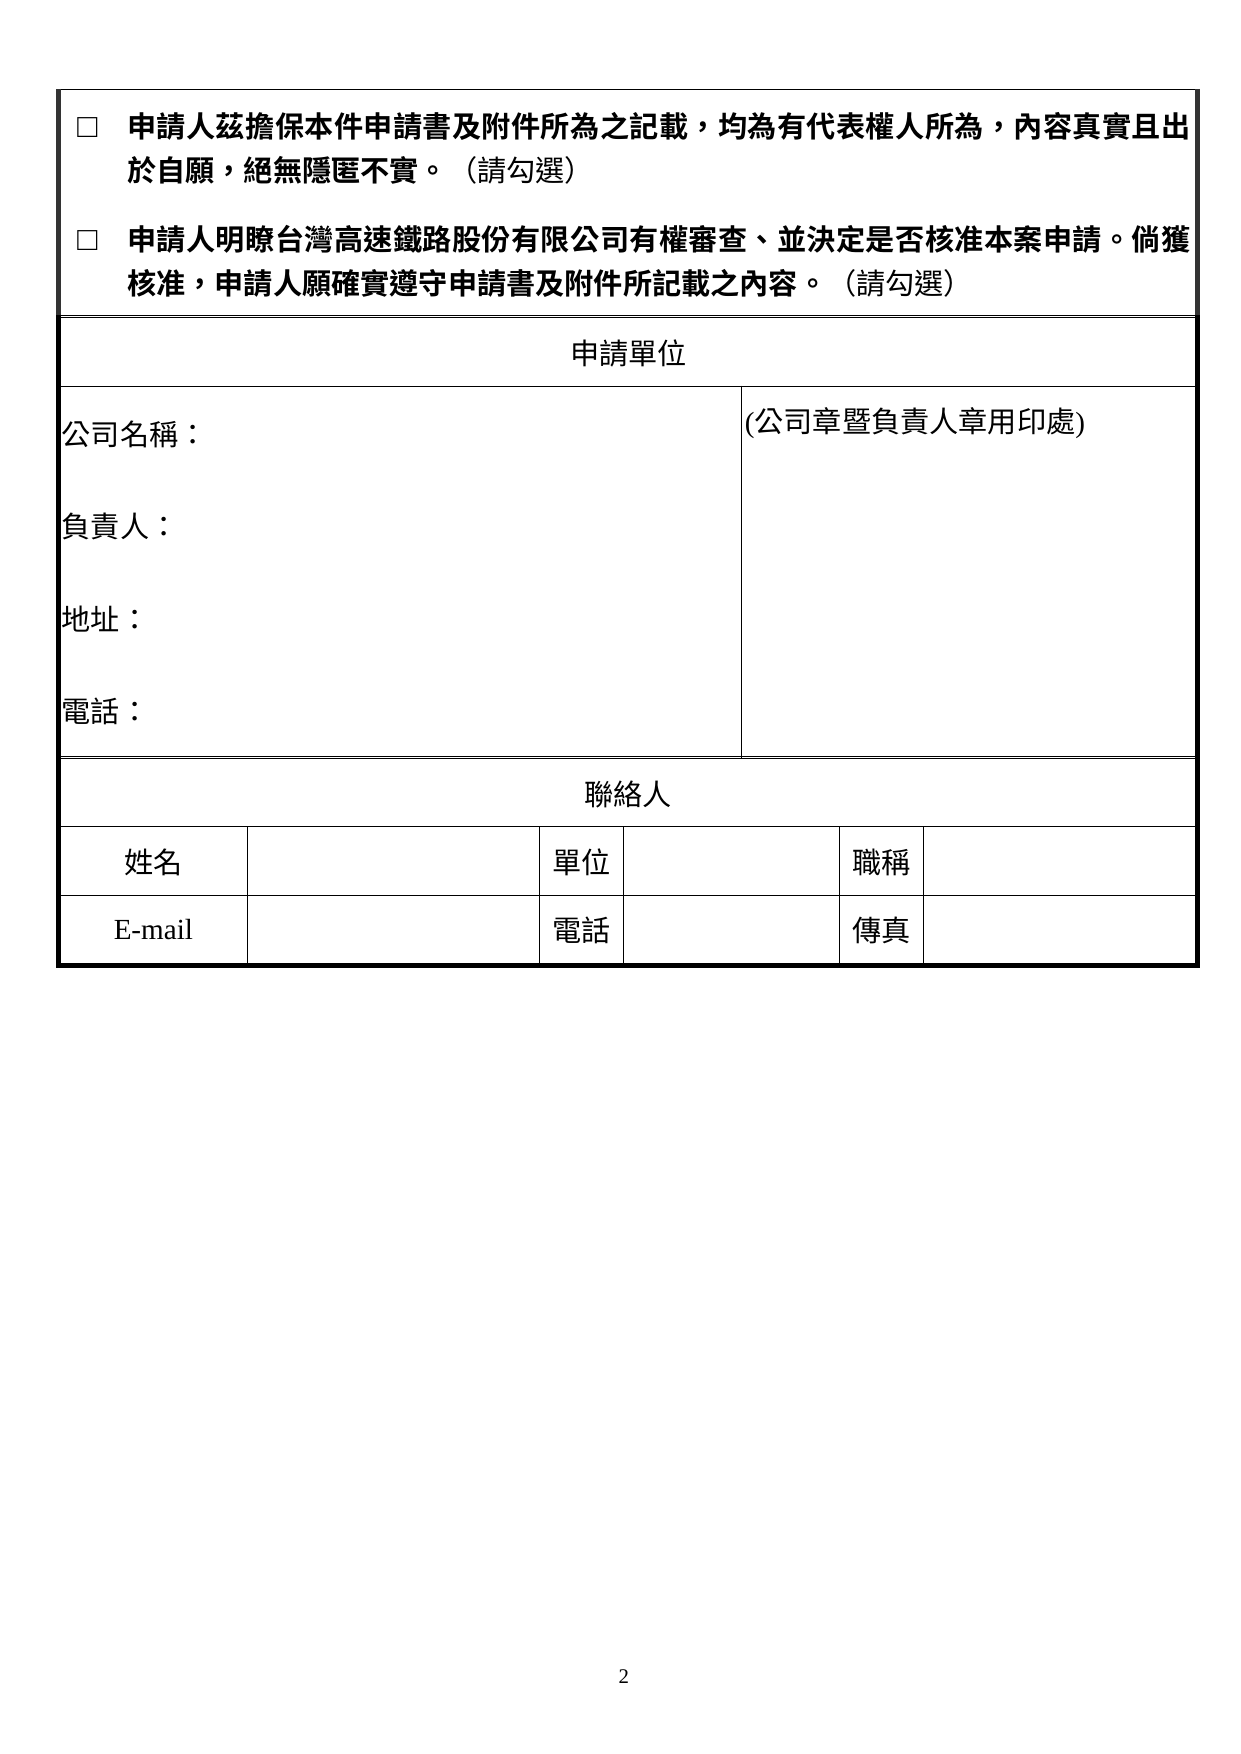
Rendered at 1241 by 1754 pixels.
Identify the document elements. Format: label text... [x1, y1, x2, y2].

table_cell 單位 [540, 827, 623, 894]
table_cell [248, 896, 539, 963]
table_cell E-mail [61, 896, 247, 963]
table_cell 申請單位 [61, 318, 1195, 386]
table_cell 申請人茲擔保本件申請書及附件所為之記載，均為有代表權人所為，內容真實且出於自願，絕無隱匿不實。（請勾選） 申請人明瞭台灣高速鐵路股份有限公司有權審查、並決定是否核准本案申請。倘獲核准，申請人願確實遵守申請書及附件所記載之內容。（請勾選） [61, 90, 1195, 315]
table_cell 職稱 [840, 827, 923, 894]
table_cell [924, 827, 1195, 894]
table_cell 姓名 [61, 827, 247, 894]
table_cell [298, 387, 741, 756]
table_cell [248, 827, 539, 894]
table_cell [624, 827, 839, 894]
table_cell [924, 896, 1195, 963]
table_cell 公司名稱： 負責人： 地址： 電話： [61, 387, 298, 756]
table_cell 電話 [540, 896, 623, 963]
table_cell (公司章暨負責人章用印處) [742, 387, 1195, 756]
table_cell 傳真 [840, 896, 923, 963]
table_cell [624, 896, 839, 963]
table_cell 聯絡人 [61, 759, 1195, 826]
